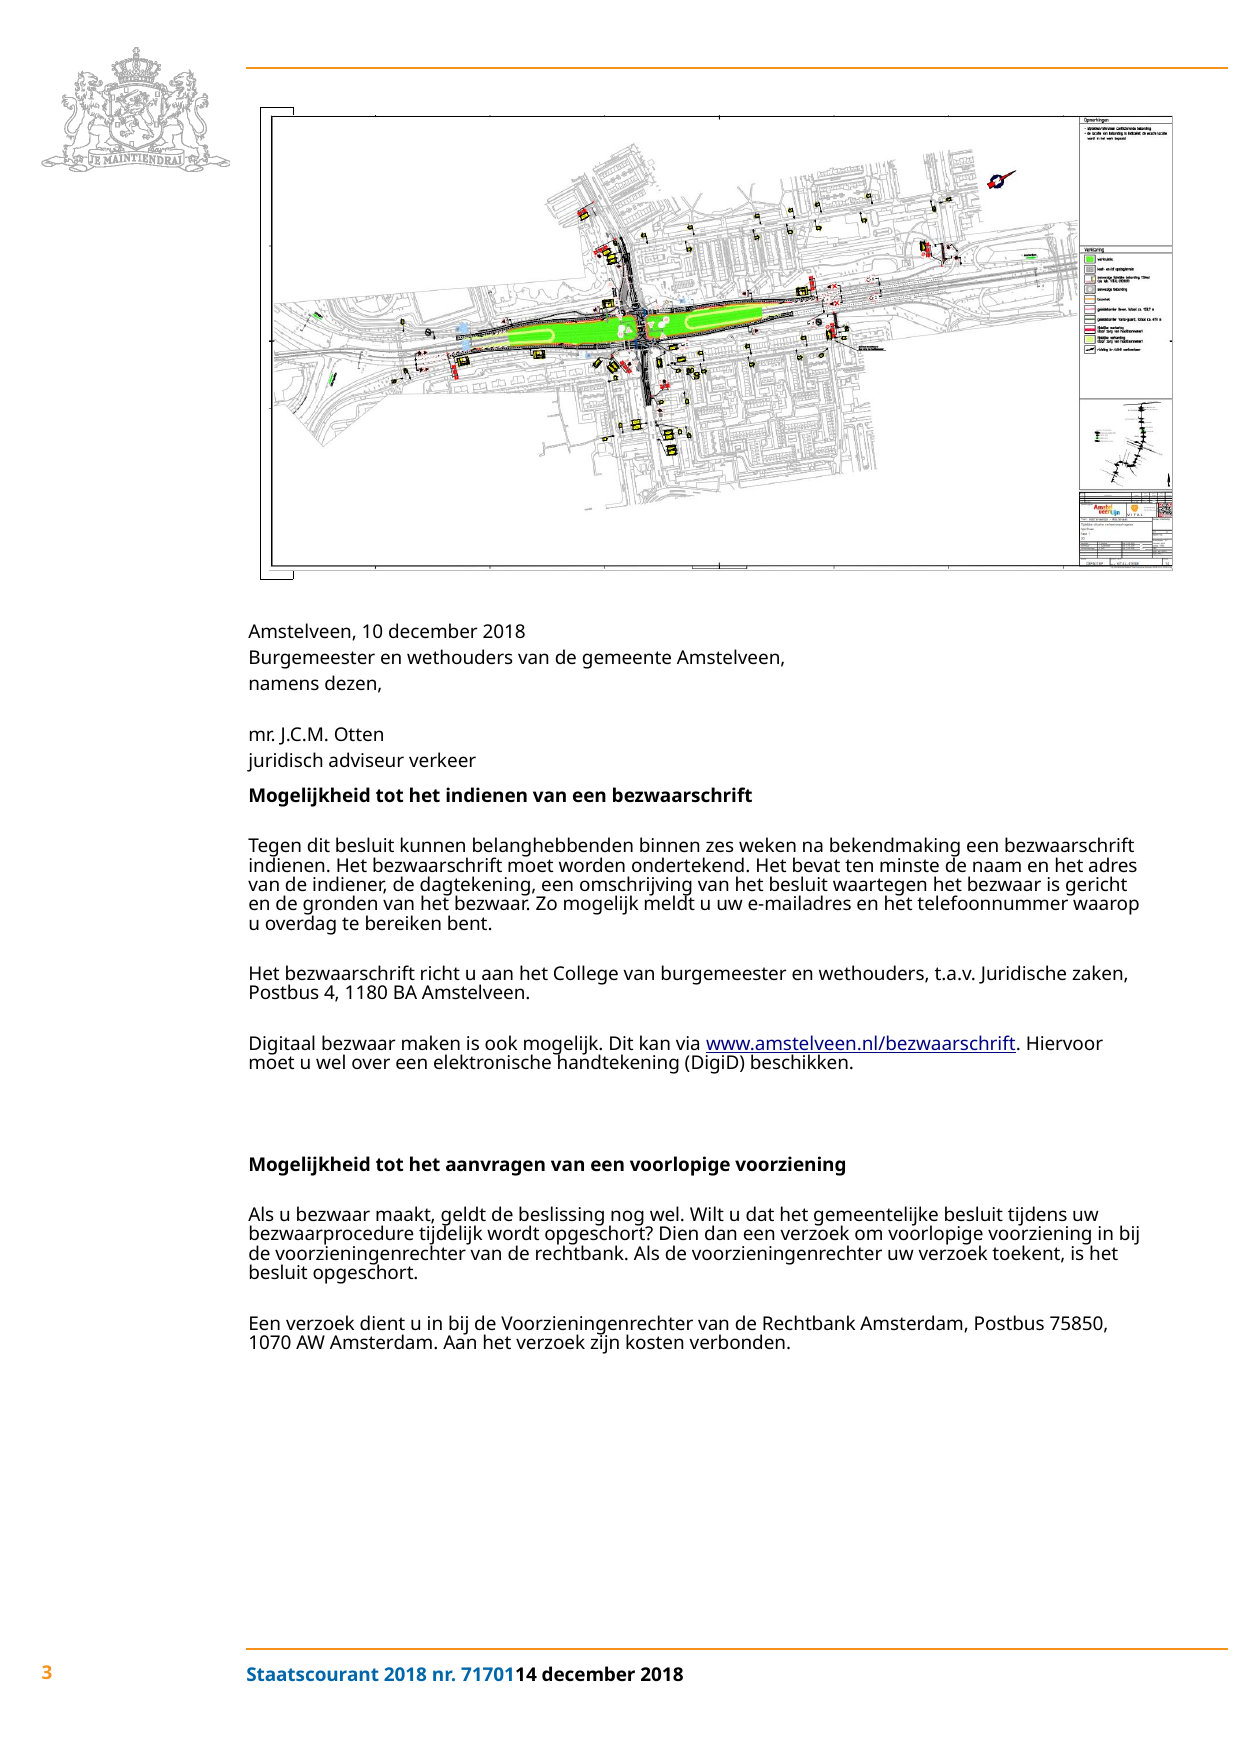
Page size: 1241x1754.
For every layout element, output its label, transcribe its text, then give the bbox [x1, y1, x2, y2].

text juridisch adviseur verkeer [248, 747, 1152, 773]
text Tegen dit besluit kunnen belanghebbenden binnen zes weken na bekendmaking een bezwaarschrift indienen. Het bezwaarschrift moet worden ondertekend. Het bevat ten minste de naam en het adres van de indiener, de dagtekening, een omschrijving van het besluit waartegen het bezwaar is gericht en de gronden van het bezwaar. Zo mogelijk meldt u uw e-mailadres en het telefoonnummer waarop u overdag te bereiken bent. [248, 837, 1152, 934]
text Burgemeester en wethouders van de gemeente Amstelveen, [248, 644, 1152, 670]
text mr. J.C.M. Otten [248, 722, 1152, 747]
text Als u bezwaar maakt, geldt de beslissing nog wel. Wilt u dat het gemeentelijke besluit tijdens uw bezwaarprocedure tijdelijk wordt opgeschort? Dien dan een verzoek om voorlopige voorziening in bij de voorzieningenrechter van de rechtbank. Als de voorzieningenrechter uw verzoek toekent, is het besluit opgeschort. [248, 1206, 1152, 1283]
text Mogelijkheid tot het indienen van een bezwaarschrift [248, 787, 1152, 806]
text namens dezen, [248, 670, 1152, 696]
text Mogelijkheid tot het aanvragen van een voorlopige voorziening [248, 1156, 1152, 1175]
text Het bezwaarschrift richt u aan het College van burgemeester en wethouders, t.a.v. Juridische zaken, Postbus 4, 1180 BA Amstelveen. [248, 965, 1152, 1004]
text Amstelveen, 10 december 2018 [248, 619, 1152, 644]
text Een verzoek dient u in bij de Voorzieningenrechter van de Rechtbank Amsterdam, Postbus 75850, 1070 AW Amsterdam. Aan het verzoek zijn kosten verbonden. [248, 1314, 1152, 1353]
text Digitaal bezwaar maken is ook mogelijk. Dit kan via www.amstelveen.nl/bezwaarschrift. Hiervoor moet u wel over een elektronische handtekening (DigiD) beschikken. [248, 1035, 1152, 1073]
picture [41, 47, 231, 172]
picture [268, 115, 1173, 571]
